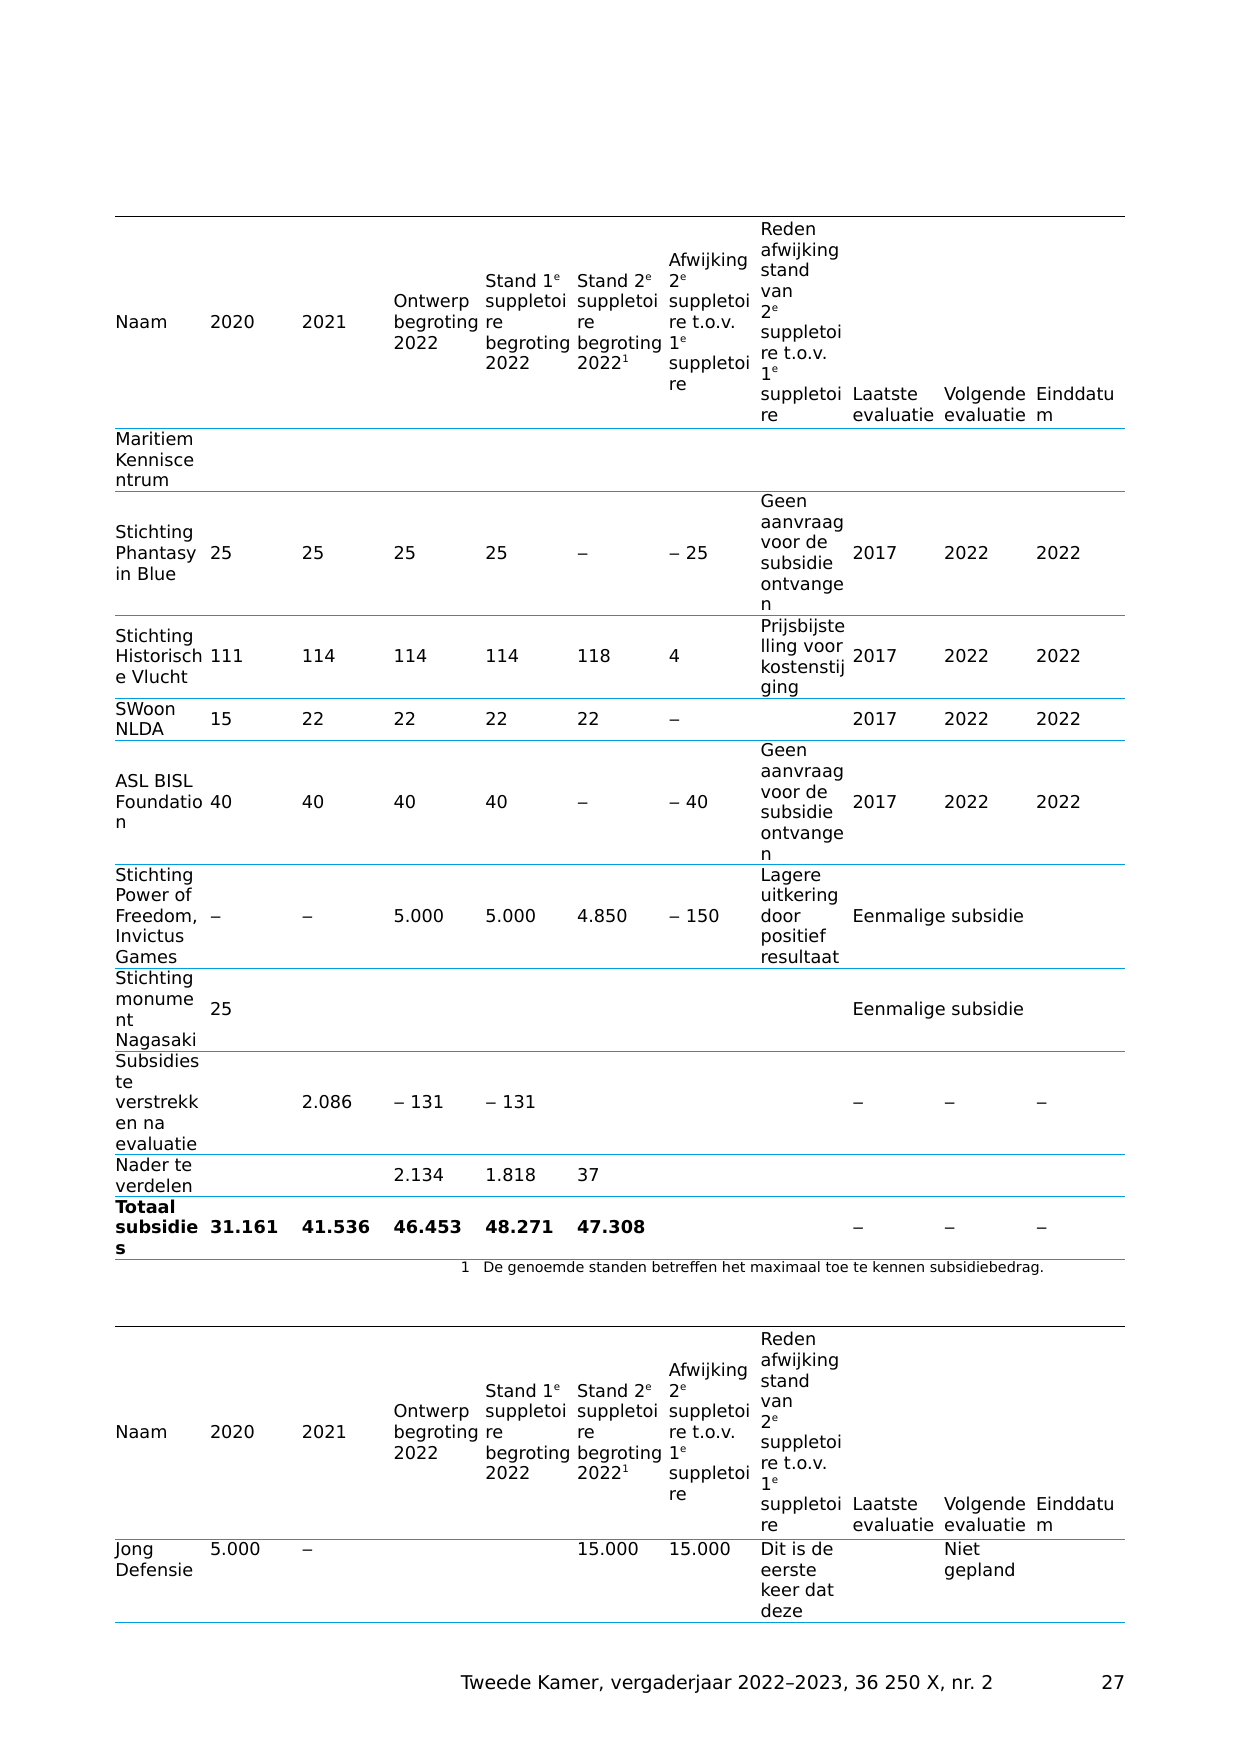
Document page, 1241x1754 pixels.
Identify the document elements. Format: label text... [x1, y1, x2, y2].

table_cell 22 [574, 699, 666, 740]
table_cell Jong Defensie [115, 1540, 207, 1621]
table_cell ‒ 150 [666, 865, 757, 968]
table_cell ASL BISL Foundation [115, 741, 207, 864]
table_cell 2017 [849, 699, 941, 740]
table_cell Subsidies te verstrekken na evaluatie [115, 1052, 207, 1154]
table_cell [1033, 1540, 1125, 1621]
table_cell 1.818 [482, 1155, 574, 1196]
table_cell 2022 [941, 741, 1033, 864]
table_cell Volgende evaluatie [941, 217, 1033, 428]
table_header Subsidies (bedragen x € 1.000) [115, 191, 1125, 216]
table_cell 2.134 [390, 1155, 482, 1196]
table_cell 114 [299, 616, 390, 698]
table_cell [390, 429, 482, 491]
table_cell 114 [482, 616, 574, 698]
table_cell 31.161 [207, 1197, 299, 1258]
table_cell [574, 969, 666, 1051]
table_cell Afwijking 2e suppletoire t.o.v. 1e suppletoire [666, 1327, 757, 1538]
table_cell [666, 429, 757, 491]
table_cell [758, 1197, 849, 1258]
table_cell [299, 429, 390, 491]
table_cell Stichting monument Nagasaki [115, 969, 207, 1051]
table_cell ‒ [1033, 1197, 1125, 1258]
table_cell 2020 [207, 1327, 299, 1538]
table_cell 5.000 [207, 1540, 299, 1621]
table_cell 25 [299, 492, 390, 615]
table_cell Laatste evaluatie [849, 1327, 941, 1538]
table_cell ‒ [849, 1052, 941, 1154]
table_cell Stand 1e suppletoire begroting 2022 [482, 1327, 574, 1538]
table_cell [758, 699, 849, 740]
table_cell 5.000 [390, 865, 482, 968]
table_cell [207, 1052, 299, 1154]
table_cell [482, 429, 574, 491]
table_cell [941, 429, 1033, 491]
table_cell [941, 1155, 1033, 1196]
table_cell Niet gepland [941, 1540, 1033, 1621]
table_cell 22 [482, 699, 574, 740]
table_cell 2017 [849, 492, 941, 615]
table_cell ‒ [299, 1540, 390, 1621]
table_cell 25 [207, 492, 299, 615]
table_cell Stand 2e suppletoire begroting 20221 [574, 217, 666, 428]
table_cell 15.000 [574, 1540, 666, 1621]
table_cell [390, 969, 482, 1051]
table_cell 2.086 [299, 1052, 390, 1154]
table_cell 41.536 [299, 1197, 390, 1258]
table_cell ‒ [574, 492, 666, 615]
table_cell Afwijking 2e suppletoire t.o.v. 1e suppletoire [666, 217, 757, 428]
table_cell 22 [390, 699, 482, 740]
table_cell ‒ 131 [390, 1052, 482, 1154]
table_cell SWoon NLDA [115, 699, 207, 740]
table_cell 2017 [849, 616, 941, 698]
table_cell Eenmalige subsidie [849, 969, 1125, 1051]
table_cell ‒ 40 [666, 741, 757, 864]
table_cell ‒ [207, 865, 299, 968]
table_cell Stichting Power of Freedom, Invictus Games [115, 865, 207, 968]
table_cell ‒ 131 [482, 1052, 574, 1154]
table_cell [849, 1540, 941, 1621]
table_cell 2022 [941, 699, 1033, 740]
table_cell [666, 1155, 757, 1196]
table_cell [666, 1052, 757, 1154]
table_cell Reden afwijking stand van 2e suppletoire t.o.v. 1e suppletoire [758, 217, 849, 428]
table_cell [758, 1155, 849, 1196]
table_cell [482, 1540, 574, 1621]
table_cell Volgende evaluatie [941, 1327, 1033, 1538]
table_cell Stand 2e suppletoire begroting 20221 [574, 1327, 666, 1538]
table_cell [390, 1540, 482, 1621]
table_cell 2022 [1033, 492, 1125, 615]
table_cell 25 [482, 492, 574, 615]
table_cell [758, 1052, 849, 1154]
table_cell [574, 429, 666, 491]
table_cell [758, 969, 849, 1051]
table_cell Laatste evaluatie [849, 217, 941, 428]
table_cell [207, 429, 299, 491]
table_cell Geen aanvraag voor de subsidie ontvangen [758, 741, 849, 864]
table_cell Ontwerpbegroting 2022 [390, 217, 482, 428]
table_cell Stichting Historische Vlucht [115, 616, 207, 698]
table_cell Nader te verdelen [115, 1155, 207, 1196]
table_cell [574, 1052, 666, 1154]
table_cell Ontwerpbegroting 2022 [390, 1327, 482, 1538]
table_cell 111 [207, 616, 299, 698]
table_cell 48.271 [482, 1197, 574, 1258]
table_cell 2022 [941, 492, 1033, 615]
table_cell 2022 [1033, 616, 1125, 698]
table_cell Dit is de eerste keer dat deze [758, 1540, 849, 1621]
table_cell 2022 [941, 616, 1033, 698]
table_cell Geen aanvraag voor de subsidie ontvangen [758, 492, 849, 615]
table_cell ‒ [941, 1052, 1033, 1154]
table_cell 22 [299, 699, 390, 740]
table_cell 15 [207, 699, 299, 740]
table_cell ‒ [1033, 1052, 1125, 1154]
table_cell ‒ [666, 699, 757, 740]
table_cell Stichting Phantasy in Blue [115, 492, 207, 615]
table_cell [666, 1197, 757, 1258]
table_cell Totaal subsidies [115, 1197, 207, 1258]
table_cell [299, 1155, 390, 1196]
table_cell 114 [390, 616, 482, 698]
table_cell [207, 1155, 299, 1196]
table_cell 2020 [207, 217, 299, 428]
table_cell Naam [115, 217, 207, 428]
table_cell ‒ 25 [666, 492, 757, 615]
table_cell 2021 [299, 1327, 390, 1538]
table_cell [482, 969, 574, 1051]
list De genoemde standen betreffen het maximaal toe te kennen subsidiebedrag. [461, 1260, 1125, 1276]
table_cell 4.850 [574, 865, 666, 968]
table_cell 118 [574, 616, 666, 698]
table_cell 40 [299, 741, 390, 864]
table_cell [666, 969, 757, 1051]
table_cell [849, 429, 941, 491]
table_cell Prijsbijstelling voor kostenstijging [758, 616, 849, 698]
table_cell Maritiem Kenniscentrum [115, 429, 207, 491]
table_cell [849, 1155, 941, 1196]
table_cell 2021 [299, 217, 390, 428]
table_cell 37 [574, 1155, 666, 1196]
table_cell 2022 [1033, 699, 1125, 740]
table_cell Einddatum [1033, 1327, 1125, 1538]
table_cell Stand 1e suppletoire begroting 2022 [482, 217, 574, 428]
table_cell 40 [482, 741, 574, 864]
table_cell ‒ [941, 1197, 1033, 1258]
table_cell 2017 [849, 741, 941, 864]
table_cell Lagere uitkering door positief resultaat [758, 865, 849, 968]
table_cell 47.308 [574, 1197, 666, 1258]
table_cell [1033, 1155, 1125, 1196]
table_cell ‒ [574, 741, 666, 864]
table_cell Naam [115, 1327, 207, 1538]
table_cell 5.000 [482, 865, 574, 968]
table_cell [758, 429, 849, 491]
table_cell 46.453 [390, 1197, 482, 1258]
table_cell Reden afwijking stand van 2e suppletoire t.o.v. 1e suppletoire [758, 1327, 849, 1538]
table_cell 40 [207, 741, 299, 864]
table_cell Einddatum [1033, 217, 1125, 428]
table_cell [1033, 429, 1125, 491]
table_cell ‒ [849, 1197, 941, 1258]
table_cell 15.000 [666, 1540, 757, 1621]
table_cell 40 [390, 741, 482, 864]
table_cell 25 [207, 969, 299, 1051]
table_header Subsidies netwerken Defensie (bedragen x € 1.000) [115, 1301, 1125, 1326]
table_cell 4 [666, 616, 757, 698]
table_cell [299, 969, 390, 1051]
table_cell ‒ [299, 865, 390, 968]
table_cell 25 [390, 492, 482, 615]
table_cell Eenmalige subsidie [849, 865, 1125, 968]
table_cell 2022 [1033, 741, 1125, 864]
